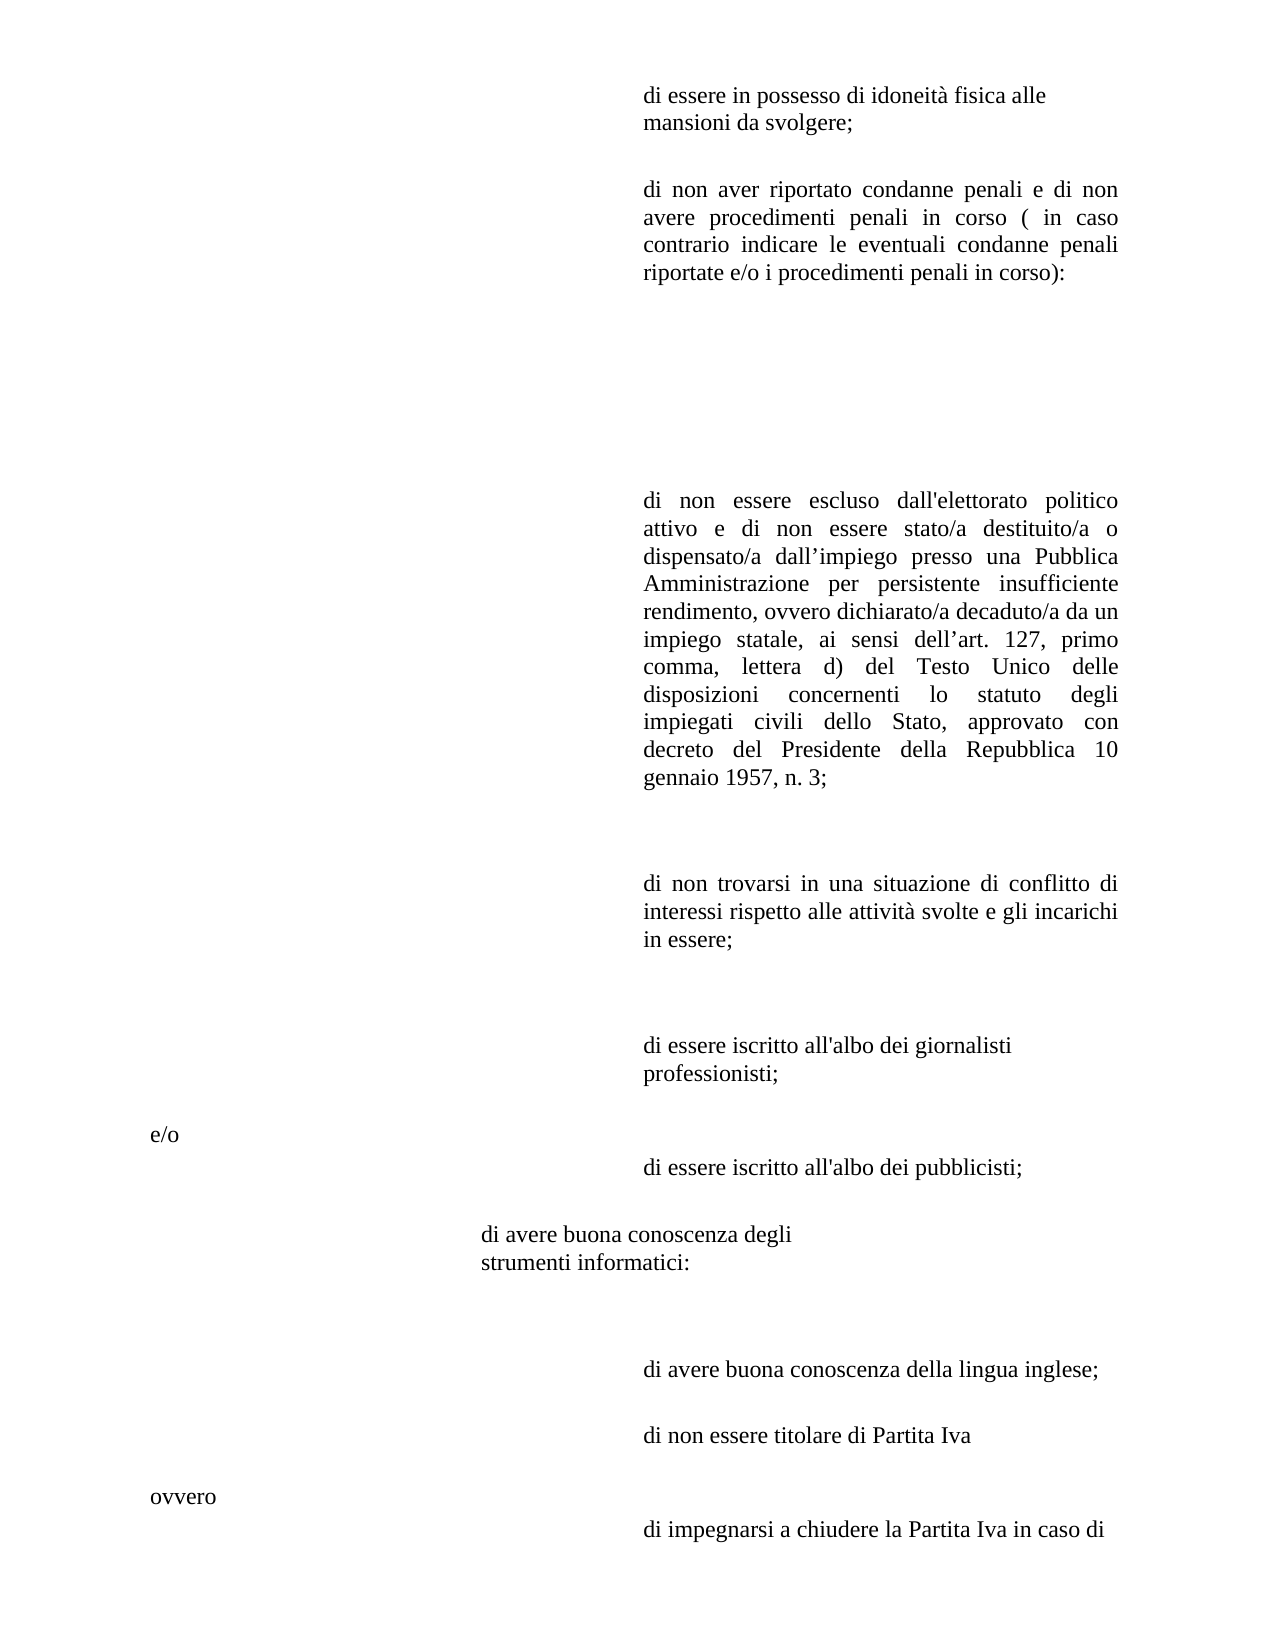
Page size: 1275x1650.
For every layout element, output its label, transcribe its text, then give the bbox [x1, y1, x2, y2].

table_header [150, 1416, 637, 1454]
text e/o [150, 1120, 1125, 1148]
table_header [150, 1349, 637, 1388]
table_header [150, 1214, 475, 1281]
text ovvero [150, 1482, 1125, 1510]
table_header di non essere escluso dall'elettorato politico attivo e di non essere stato/a destituito/a o dispensato/a dall’impiego presso una Pubblica Amministrazione per persistente insufficiente rendimento, ovvero dichiarato/a decaduto/a da un impiego statale, ai sensi dell’art. 127, primo comma, lettera d) del Testo Unico delle disposizioni concernenti lo statuto degli impiegati civili dello Stato, approvato con decreto del Presidente della Repubblica 10 gennaio 1957, n. 3; [638, 481, 1125, 796]
table_header di non aver riportato condanne penali e di non avere procedimenti penali in corso ( in caso contrario indicare le eventuali condanne penali riportate e/o i procedimenti penali in corso): [638, 169, 1125, 291]
table_cell [638, 331, 1125, 426]
table_header [150, 169, 637, 291]
table_header [150, 1148, 637, 1187]
table_cell [150, 331, 637, 426]
table_header di essere in possesso di idoneità fisica alle mansioni da svolgere; [638, 75, 1125, 142]
table_header [150, 75, 637, 142]
table_header di avere buona conoscenza della lingua inglese; [638, 1349, 1125, 1388]
table_header di non essere titolare di Partita Iva [638, 1416, 1125, 1454]
table_header [150, 481, 637, 796]
table_header di non trovarsi in una situazione di conflitto di interessi rispetto alle attività svolte e gli incarichi in essere; [638, 864, 1125, 958]
table_header [800, 1214, 1125, 1281]
table_cell [150, 1281, 475, 1321]
table_header di impegnarsi a chiudere la Partita Iva in caso di [638, 1510, 1125, 1549]
table_cell [150, 796, 637, 836]
table_header di essere iscritto all'albo dei giornalisti professionisti; [638, 1026, 1125, 1092]
table_header [150, 864, 637, 958]
table_header [150, 1026, 637, 1092]
table_header di essere iscritto all'albo dei pubblicisti; [638, 1148, 1125, 1187]
table_cell [150, 958, 637, 998]
table_cell [150, 291, 637, 331]
table_cell [475, 1281, 800, 1321]
table_header [150, 1510, 637, 1549]
table_header di avere buona conoscenza degli strumenti informatici: [475, 1214, 800, 1281]
